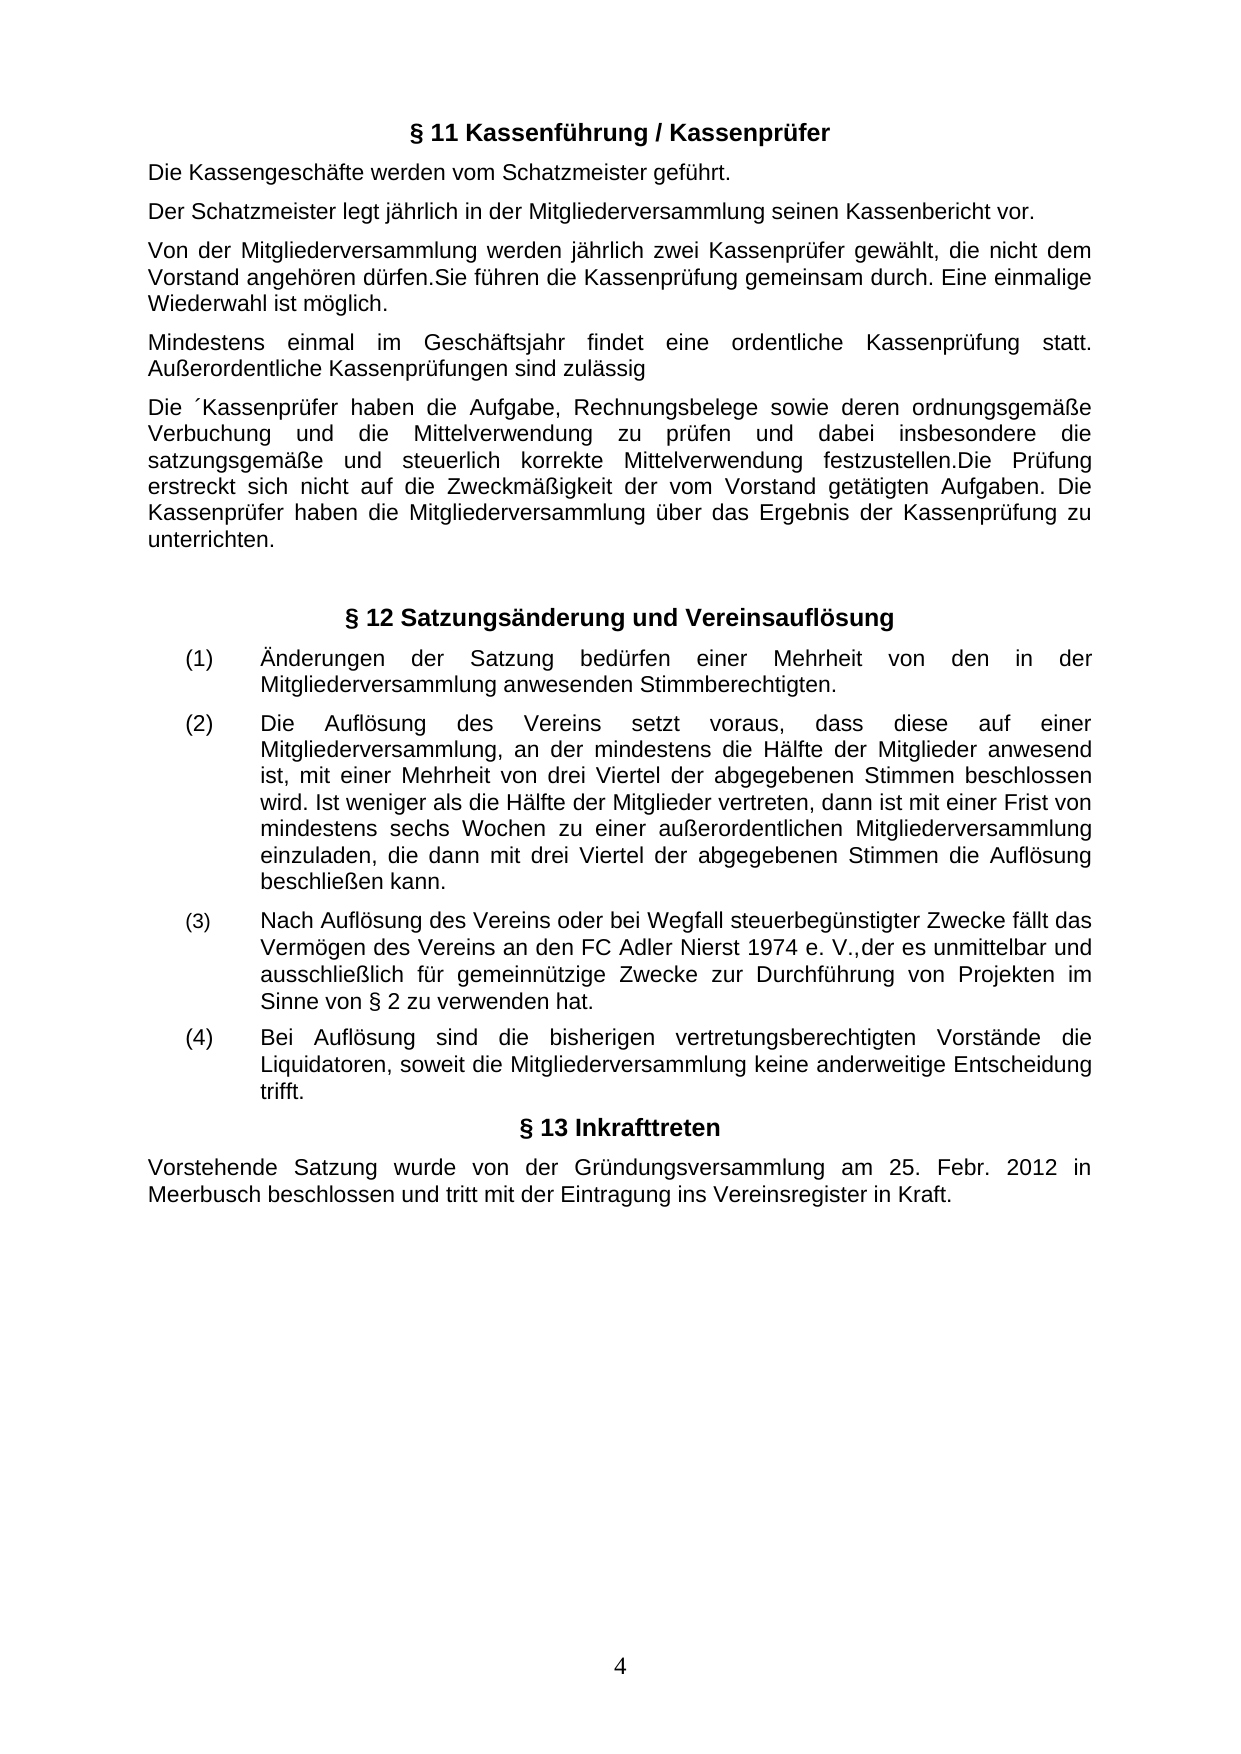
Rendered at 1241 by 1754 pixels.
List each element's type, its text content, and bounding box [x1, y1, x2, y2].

text Mindestens einmal im Geschäftsjahr findet eine ordentliche Kassenprüfung statt. Außerordentliche Kassenprüfungen sind zulässig [148, 329, 1092, 381]
list Nach Auflösung des Vereins oder bei Wegfall steuerbegünstigter Zwecke fällt das Vermögen des Vereins an den FC Adler Nierst 1974 e. V.,der es unmittelbar und ausschließlich für gemeinnützige Zwecke zur Durchführung von Projekten im Sinne von § 2 zu verwenden hat. [185, 907, 1092, 1015]
text Vorstehende Satzung wurde von der Gründungsversammlung am 25. Febr. 2012 in Meerbusch beschlossen und tritt mit der Eintragung ins Vereinsregister in Kraft. [148, 1154, 1092, 1207]
text Die Kassengeschäfte werden vom Schatzmeister geführt. [148, 159, 1092, 186]
text Der Schatzmeister legt jährlich in der Mitgliederversammlung seinen Kassenbericht vor. [148, 198, 1092, 224]
list Die Auflösung des Vereins setzt voraus, dass diese auf einer Mitgliederversammlung, an der mindestens die Hälfte der Mitglieder anwesend ist, mit einer Mehrheit von drei Viertel der abgegebenen Stimmen beschlossen wird. Ist weniger als die Hälfte der Mitglieder vertreten, dann ist mit einer Frist von mindestens sechs Wochen zu einer außerordentlichen Mitgliederversammlung einzuladen, die dann mit drei Viertel der abgegebenen Stimmen die Auflösung beschließen kann. [185, 710, 1092, 894]
text § 13 Inkrafttreten [148, 1113, 1092, 1142]
text § 11 Kassenführung / Kassenprüfer [148, 118, 1092, 147]
list Bei Auflösung sind die bisherigen vertretungsberechtigten Vorstände die Liquidatoren, soweit die Mitgliederversammlung keine anderweitige Entscheidung trifft. [185, 1023, 1092, 1105]
text § 12 Satzungsänderung und Vereinsauflösung [148, 603, 1092, 632]
text Von der Mitgliederversammlung werden jährlich zwei Kassenprüfer gewählt, die nicht dem Vorstand angehören dürfen.Sie führen die Kassenprüfung gemeinsam durch. Eine einmalige Wiederwahl ist möglich. [148, 237, 1092, 316]
list Änderungen der Satzung bedürfen einer Mehrheit von den in der Mitgliederversammlung anwesenden Stimmberechtigten. [185, 644, 1092, 697]
text Die ´Kassenprüfer haben die Aufgabe, Rechnungsbelege sowie deren ordnungsgemäße Verbuchung und die Mittelverwendung zu prüfen und dabei insbesondere die satzungsgemäße und steuerlich korrekte Mittelverwendung festzustellen.Die Prüfung erstreckt sich nicht auf die Zweckmäßigkeit der vom Vorstand getätigten Aufgaben. Die Kassenprüfer haben die Mitgliederversammlung über das Ergebnis der Kassenprüfung zu unterrichten. [148, 394, 1092, 552]
